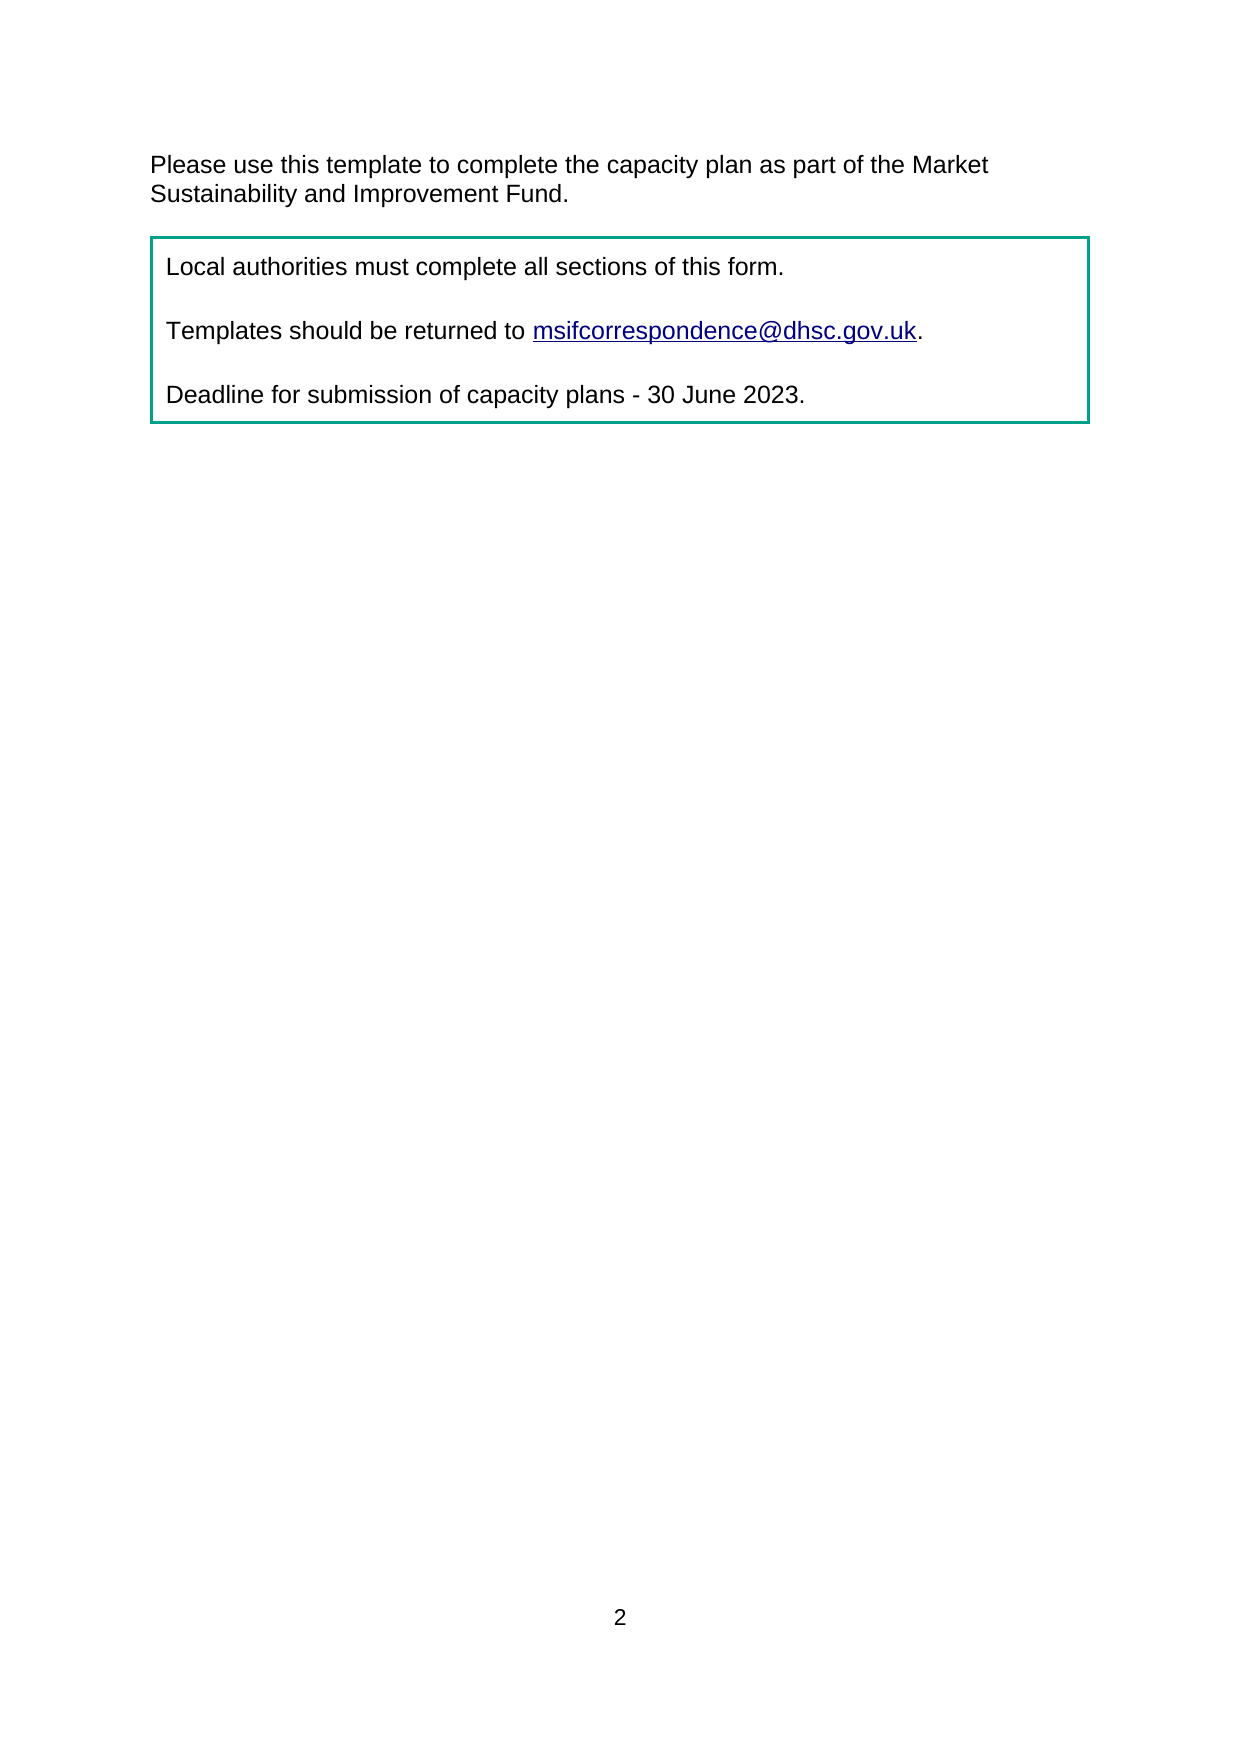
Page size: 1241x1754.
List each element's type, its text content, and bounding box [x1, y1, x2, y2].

list Deadline for submission of capacity plans - 30 June 2023. [153, 364, 1087, 421]
list Templates should be returned to msifcorrespondence@dhsc.gov.uk. [153, 300, 1087, 345]
list Local authorities must complete all sections of this form. [153, 239, 1087, 281]
text Please use this template to complete the capacity plan as part of the Market Sustainability and Improvement Fund. [150, 150, 1090, 207]
